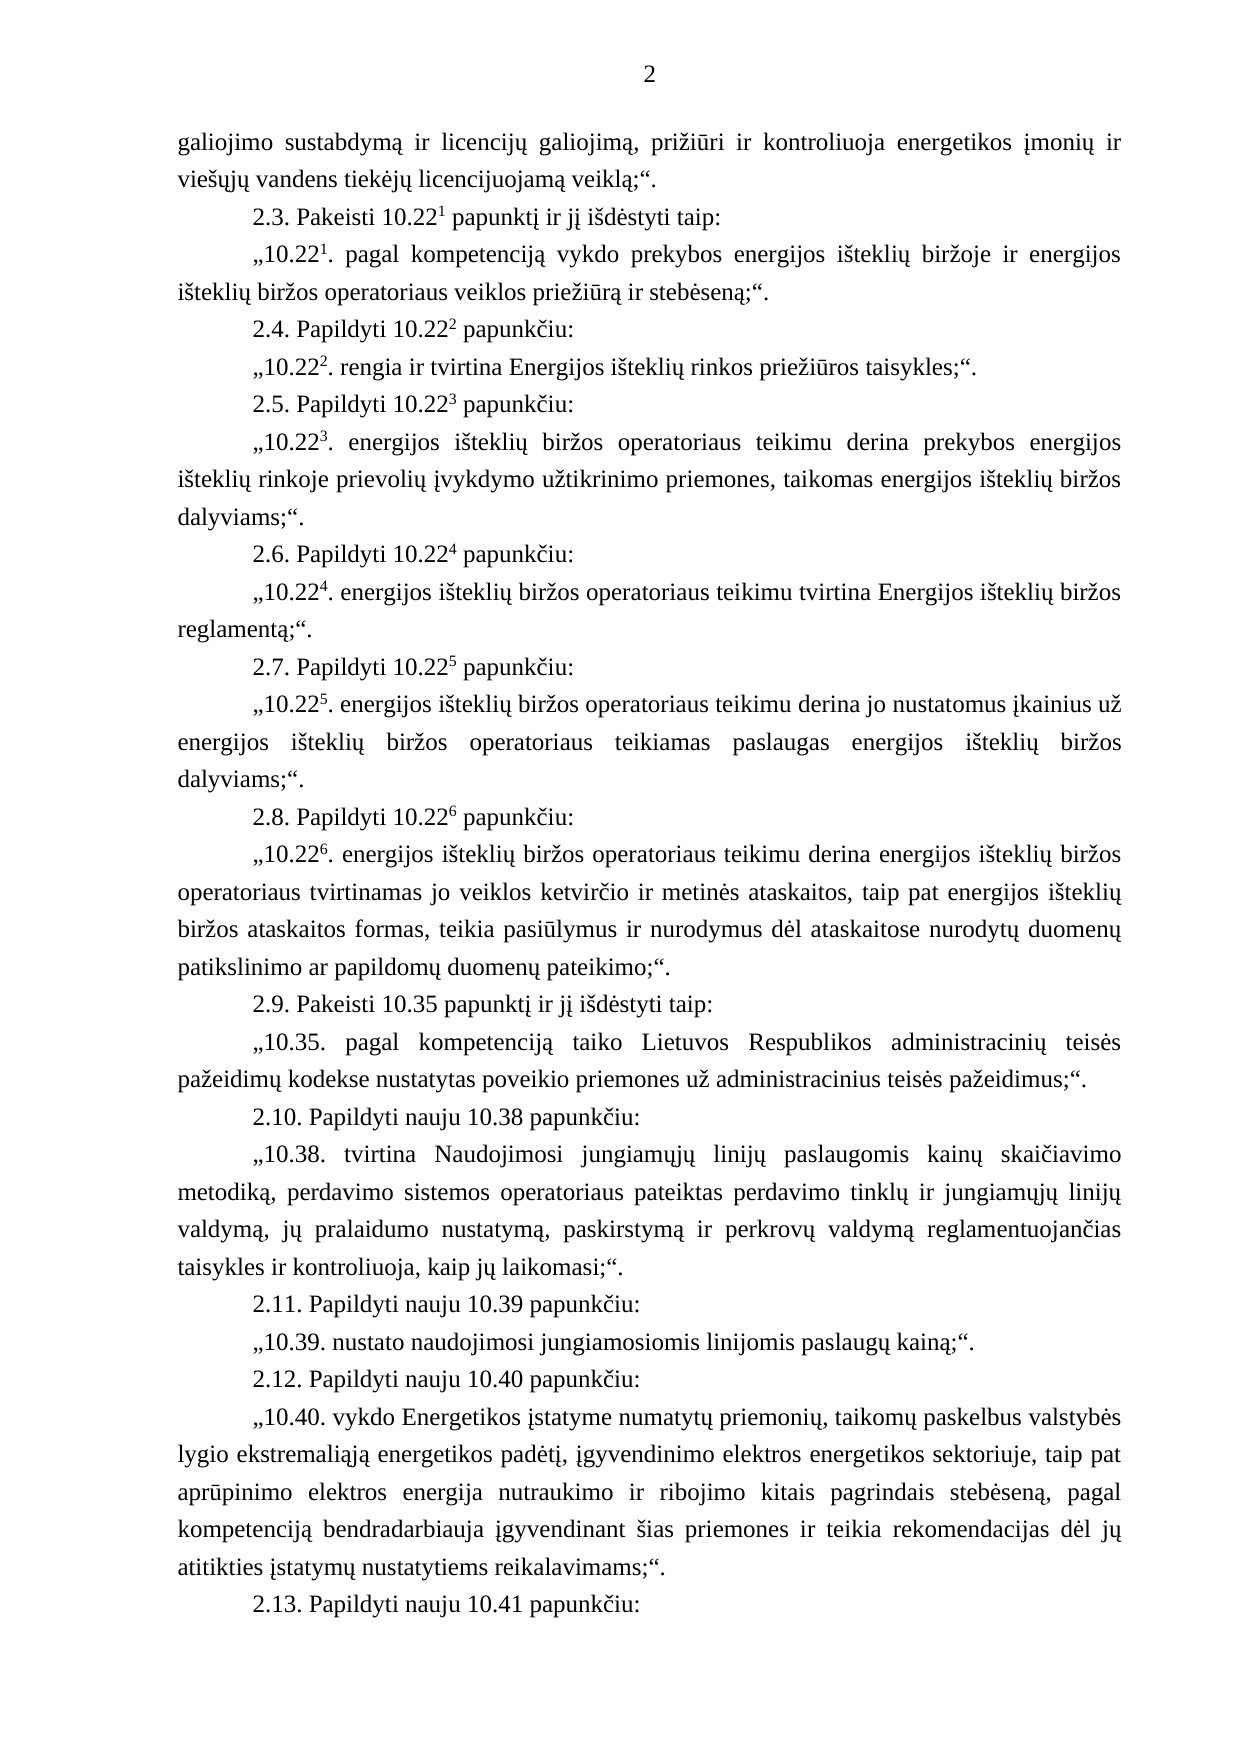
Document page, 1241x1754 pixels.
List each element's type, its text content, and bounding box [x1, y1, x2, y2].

text galiojimo sustabdymą ir licencijų galiojimą, prižiūri ir kontroliuoja energetikos įmonių ir viešųjų vandens tiekėjų licencijuojamą veiklą;“. [177, 118, 1122, 193]
text „10.39. nustato naudojimosi jungiamosiomis linijomis paslaugų kainą;“. [177, 1318, 1122, 1356]
text „10.38. tvirtina Naudojimosi jungiamųjų linijų paslaugomis kainų skaičiavimo metodiką, perdavimo sistemos operatoriaus pateiktas perdavimo tinklų ir jungiamųjų linijų valdymą, jų pralaidumo nustatymą, paskirstymą ir perkrovų valdymą reglamentuojančias taisykles ir kontroliuoja, kaip jų laikomasi;“. [177, 1131, 1122, 1281]
text „10.226. energijos išteklių biržos operatoriaus teikimu derina energijos išteklių biržos operatoriaus tvirtinamas jo veiklos ketvirčio ir metinės ataskaitos, taip pat energijos išteklių biržos ataskaitos formas, teikia pasiūlymus ir nurodymus dėl ataskaitose nurodytų duomenų patikslinimo ar papildomų duomenų pateikimo;“. [177, 831, 1122, 981]
text „10.225. energijos išteklių biržos operatoriaus teikimu derina jo nustatomus įkainius už energijos išteklių biržos operatoriaus teikiamas paslaugas energijos išteklių biržos dalyviams;“. [177, 681, 1122, 793]
text „10.223. energijos išteklių biržos operatoriaus teikimu derina prekybos energijos išteklių rinkoje prievolių įvykdymo užtikrinimo priemones, taikomas energijos išteklių biržos dalyviams;“. [177, 418, 1122, 531]
text 2.6. Papildyti 10.224 papunkčiu: [177, 531, 1122, 568]
text „10.222. rengia ir tvirtina Energijos išteklių rinkos priežiūros taisykles;“. [177, 343, 1122, 381]
text „10.221. pagal kompetenciją vykdo prekybos energijos išteklių biržoje ir energijos išteklių biržos operatoriaus veiklos priežiūrą ir stebėseną;“. [177, 231, 1122, 306]
text 2.10. Papildyti nauju 10.38 papunkčiu: [177, 1093, 1122, 1131]
text 2.7. Papildyti 10.225 papunkčiu: [177, 643, 1122, 681]
text 2.11. Papildyti nauju 10.39 papunkčiu: [177, 1281, 1122, 1318]
text 2.3. Pakeisti 10.221 papunktį ir jį išdėstyti taip: [177, 193, 1122, 231]
text 2.9. Pakeisti 10.35 papunktį ir jį išdėstyti taip: [177, 981, 1122, 1018]
text 2.4. Papildyti 10.222 papunkčiu: [177, 306, 1122, 343]
text „10.224. energijos išteklių biržos operatoriaus teikimu tvirtina Energijos išteklių biržos reglamentą;“. [177, 568, 1122, 643]
text 2.12. Papildyti nauju 10.40 papunkčiu: [177, 1356, 1122, 1393]
text 2.13. Papildyti nauju 10.41 papunkčiu: [177, 1581, 1122, 1618]
text „10.35. pagal kompetenciją taiko Lietuvos Respublikos administracinių teisės pažeidimų kodekse nustatytas poveikio priemones už administracinius teisės pažeidimus;“. [177, 1018, 1122, 1093]
text 2.8. Papildyti 10.226 papunkčiu: [177, 793, 1122, 831]
text „10.40. vykdo Energetikos įstatyme numatytų priemonių, taikomų paskelbus valstybės lygio ekstremaliąją energetikos padėtį, įgyvendinimo elektros energetikos sektoriuje, taip pat aprūpinimo elektros energija nutraukimo ir ribojimo kitais pagrindais stebėseną, pagal kompetenciją bendradarbiauja įgyvendinant šias priemones ir teikia rekomendacijas dėl jų atitikties įstatymų nustatytiems reikalavimams;“. [177, 1393, 1122, 1581]
text 2.5. Papildyti 10.223 papunkčiu: [177, 381, 1122, 418]
